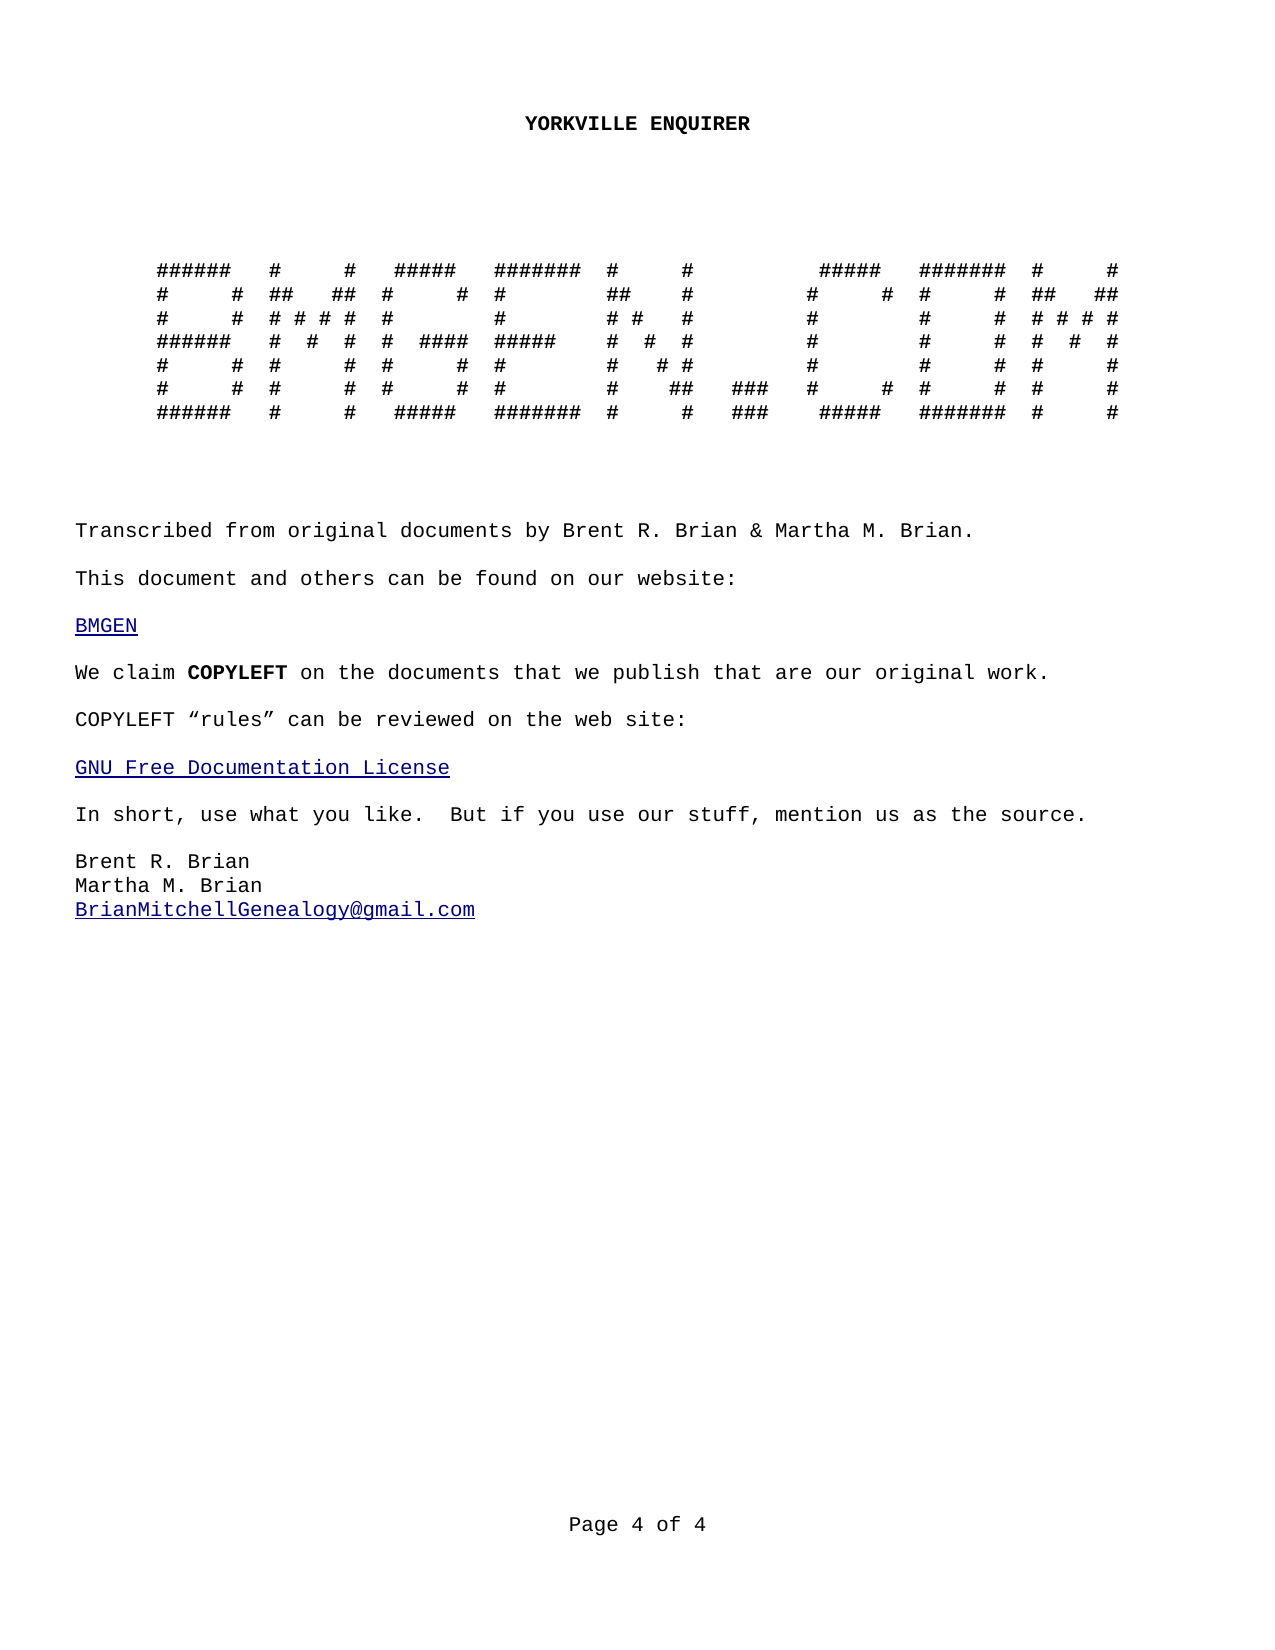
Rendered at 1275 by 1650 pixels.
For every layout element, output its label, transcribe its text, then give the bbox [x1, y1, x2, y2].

text ###### # # ##### ####### # # ##### ####### # # [75, 260, 1200, 284]
text ###### # # # # #### ##### # # # # # # # # # [75, 331, 1200, 355]
text # # # # # # # # ## ### # # # # # # [75, 378, 1200, 402]
text BrianMitchellGenealogy@gmail.com [75, 899, 1200, 922]
text This document and others can be found on our website: [75, 568, 1200, 591]
text BMGEN [75, 615, 1200, 638]
text # # # # # # # # # # # # # # # # # # [75, 307, 1200, 331]
text In short, use what you like. But if you use our stuff, mention us as the source. [75, 804, 1200, 828]
text COPYLEFT “rules” can be reviewed on the web site: [75, 709, 1200, 733]
text ###### # # ##### ####### # # ### ##### ####### # # [75, 402, 1200, 426]
text # # ## ## # # # ## # # # # # ## ## [75, 284, 1200, 307]
text Transcribed from original documents by Brent R. Brian & Martha M. Brian. [75, 520, 1200, 544]
text Martha M. Brian [75, 875, 1200, 899]
text Brent R. Brian [75, 851, 1200, 875]
text We claim COPYLEFT on the documents that we publish that are our original work. [75, 662, 1200, 686]
text # # # # # # # # # # # # # # # [75, 355, 1200, 378]
text GNU Free Documentation License [75, 757, 1200, 780]
